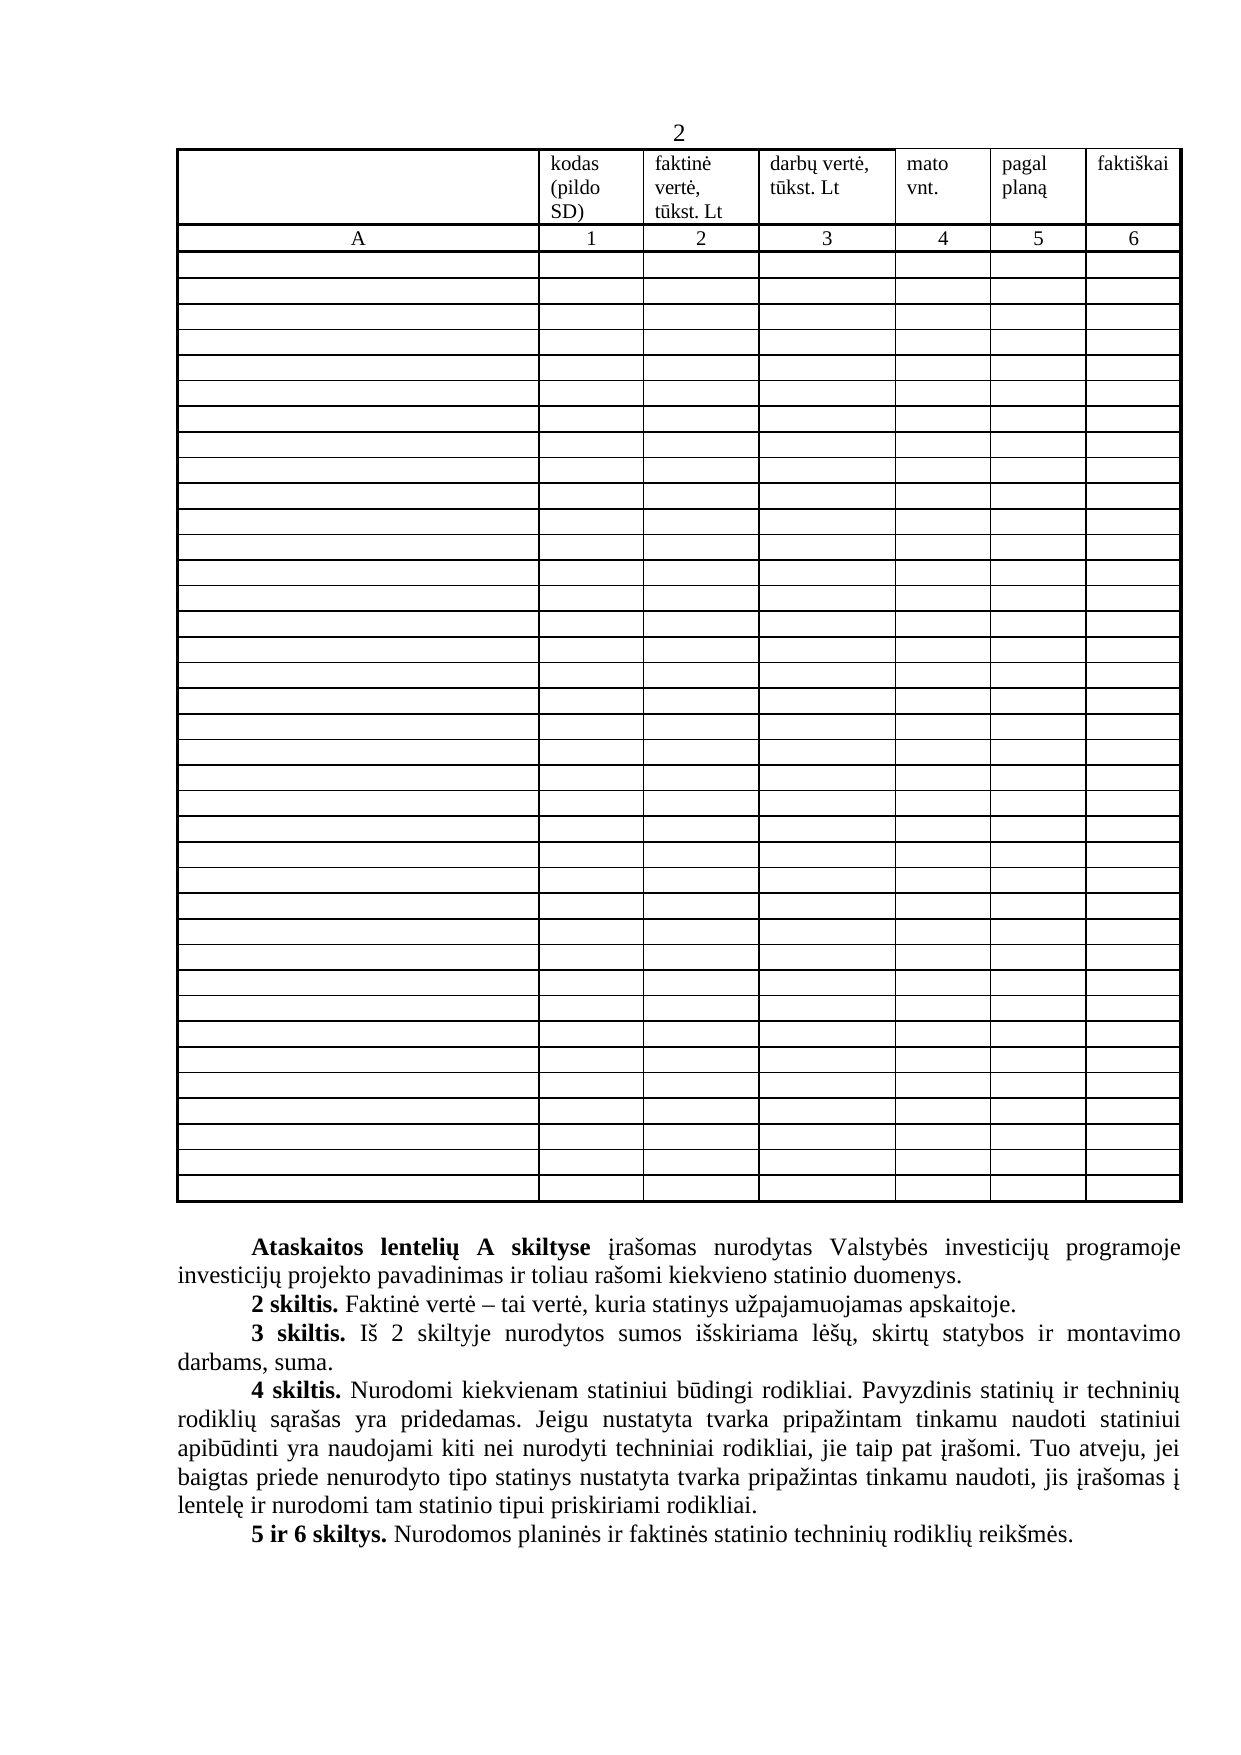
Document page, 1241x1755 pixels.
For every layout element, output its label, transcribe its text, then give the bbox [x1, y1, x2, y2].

table_cell [1087, 1022, 1179, 1046]
table_cell pagal planą [991, 149, 1085, 223]
table_cell [644, 330, 758, 354]
table_cell [179, 663, 538, 687]
table_cell [991, 1073, 1085, 1097]
table_cell [991, 253, 1085, 277]
table_cell [896, 791, 990, 815]
table_cell [896, 279, 990, 303]
table_header [179, 151, 538, 223]
table_cell [644, 894, 758, 918]
table_cell [644, 1150, 758, 1174]
table_cell [540, 1073, 643, 1097]
table_cell [991, 715, 1085, 738]
table_cell [1087, 868, 1179, 892]
table_cell [644, 971, 758, 995]
table_cell [644, 945, 758, 969]
table_cell [1087, 817, 1179, 841]
table_cell [896, 715, 990, 738]
table_cell [896, 1022, 990, 1046]
table_cell [540, 868, 643, 892]
table_cell [1087, 510, 1179, 533]
table_cell [896, 868, 990, 892]
table_cell [991, 407, 1085, 431]
table_cell [991, 433, 1085, 457]
table_cell [760, 305, 895, 328]
table_cell [179, 715, 538, 738]
table_cell [760, 1125, 895, 1148]
table_cell [644, 484, 758, 508]
table_cell [179, 279, 538, 303]
table_cell [760, 920, 895, 943]
table_cell [540, 1176, 643, 1200]
table_cell [644, 843, 758, 867]
table_cell 6 [1087, 226, 1179, 250]
table_cell [179, 253, 538, 277]
table_cell [991, 689, 1085, 713]
table_cell [991, 381, 1085, 405]
table_cell [540, 484, 643, 508]
table_cell [760, 330, 895, 354]
table_cell [991, 484, 1085, 508]
table_cell [179, 766, 538, 790]
table_cell [540, 766, 643, 790]
table_cell [760, 433, 895, 457]
table_cell [644, 612, 758, 636]
table_cell [760, 381, 895, 405]
table_cell [760, 407, 895, 431]
table_cell [991, 330, 1085, 354]
table_cell [1087, 791, 1179, 815]
table_cell [644, 510, 758, 533]
table_cell [991, 1048, 1085, 1072]
table_cell [540, 715, 643, 738]
table_cell [760, 791, 895, 815]
table_cell [644, 689, 758, 713]
table_cell [179, 894, 538, 918]
table_cell [896, 740, 990, 764]
table_cell [1087, 920, 1179, 943]
table_cell [1087, 305, 1179, 328]
table_cell [1087, 971, 1179, 995]
table_cell mato vnt. [896, 149, 990, 223]
table_cell [179, 843, 538, 867]
table_cell [760, 663, 895, 687]
table_cell [644, 561, 758, 585]
table_cell [1087, 663, 1179, 687]
table_cell [896, 407, 990, 431]
table_header darbų vertė, tūkst. Lt [760, 151, 895, 223]
table_cell [896, 843, 990, 867]
table_cell [540, 971, 643, 995]
table_cell [644, 305, 758, 328]
table_cell [760, 1048, 895, 1072]
table_cell [991, 766, 1085, 790]
table_cell [540, 663, 643, 687]
table_cell [896, 458, 990, 482]
table_cell 4 [896, 226, 990, 250]
table_cell [1087, 253, 1179, 277]
table_cell [644, 638, 758, 662]
table_cell [1087, 1073, 1179, 1097]
table_cell [896, 433, 990, 457]
table_cell [644, 663, 758, 687]
table_cell [991, 843, 1085, 867]
table_cell [540, 612, 643, 636]
table_cell [179, 510, 538, 533]
table_cell [1087, 535, 1179, 559]
table_cell [896, 663, 990, 687]
table_cell [644, 715, 758, 738]
table_cell [991, 1022, 1085, 1046]
table_cell [760, 817, 895, 841]
table_cell [179, 1150, 538, 1174]
table_cell [1087, 433, 1179, 457]
table_cell [179, 484, 538, 508]
table_cell [760, 510, 895, 533]
table_cell [991, 868, 1085, 892]
table_cell [179, 407, 538, 431]
table_cell [896, 612, 990, 636]
table_cell [1087, 279, 1179, 303]
table_cell [1087, 356, 1179, 380]
table_cell [1087, 843, 1179, 867]
table_cell [896, 586, 990, 610]
table_cell [991, 638, 1085, 662]
table_cell [896, 1099, 990, 1123]
table_cell [644, 381, 758, 405]
table_cell [1087, 330, 1179, 354]
table_cell [991, 996, 1085, 1020]
table_cell [179, 1125, 538, 1148]
table_cell [896, 330, 990, 354]
text 4 skiltis. Nurodomi kiekvienam statiniui būdingi rodikliai. Pavyzdinis statinių ir techninių rodiklių sąrašas yra pridedamas. Jeigu nustatyta tvarka pripažintam tinkamu naudoti statiniui apibūdinti yra naudojami kiti nei nurodyti techniniai rodikliai, jie taip pat įrašomi. Tuo atveju, jei baigtas priede nenurodyto tipo statinys nustatyta tvarka pripažintas tinkamu naudoti, jis įrašomas į lentelę ir nurodomi tam statinio tipui priskiriami rodikliai. [177, 1375, 1181, 1519]
table_cell [540, 458, 643, 482]
table_cell [760, 766, 895, 790]
table_cell [179, 1048, 538, 1072]
table_cell [644, 791, 758, 815]
table_cell [991, 920, 1085, 943]
table_cell [540, 894, 643, 918]
table_cell [1087, 1150, 1179, 1174]
table_cell [540, 535, 643, 559]
text 5 ir 6 skiltys. Nurodomos planinės ir faktinės statinio techninių rodiklių reikšmės. [177, 1519, 1181, 1548]
table_cell [644, 279, 758, 303]
table_cell 2 [644, 226, 758, 250]
table_cell [991, 894, 1085, 918]
table_cell [896, 945, 990, 969]
table_cell [540, 1150, 643, 1174]
table_cell [644, 458, 758, 482]
table_cell [644, 1176, 758, 1200]
table_cell [179, 433, 538, 457]
table_cell 5 [991, 226, 1085, 250]
table_cell [644, 766, 758, 790]
table_cell [179, 920, 538, 943]
table_cell [179, 740, 538, 764]
table_cell [540, 279, 643, 303]
table_cell [896, 1048, 990, 1072]
table_cell [179, 1099, 538, 1123]
table_cell [991, 663, 1085, 687]
table_cell [896, 689, 990, 713]
table_cell [896, 920, 990, 943]
table_cell [540, 1125, 643, 1148]
table_cell A [179, 226, 538, 250]
table_cell [540, 843, 643, 867]
table_cell [760, 612, 895, 636]
table_cell [179, 1022, 538, 1046]
table_cell [644, 740, 758, 764]
table_cell [760, 1150, 895, 1174]
table_cell [991, 945, 1085, 969]
table_cell [1087, 1048, 1179, 1072]
table_cell [1087, 638, 1179, 662]
table_cell [991, 1125, 1085, 1148]
table_cell [896, 356, 990, 380]
table_cell [540, 433, 643, 457]
table_cell [540, 381, 643, 405]
table_cell [179, 971, 538, 995]
table_cell [644, 817, 758, 841]
table_cell [644, 1073, 758, 1097]
table_cell [179, 381, 538, 405]
table_cell [760, 868, 895, 892]
table_cell [760, 586, 895, 610]
table_cell [644, 868, 758, 892]
table_cell [896, 484, 990, 508]
table_cell [760, 1099, 895, 1123]
table_cell [644, 407, 758, 431]
table_cell [896, 510, 990, 533]
table_cell [540, 510, 643, 533]
table_cell [179, 817, 538, 841]
table_cell [179, 996, 538, 1020]
table_cell [540, 996, 643, 1020]
table_cell [991, 971, 1085, 995]
table_cell [179, 638, 538, 662]
table_cell [644, 535, 758, 559]
table_cell [179, 945, 538, 969]
table_cell [540, 945, 643, 969]
table_cell faktiškai [1087, 149, 1179, 223]
table_cell [179, 458, 538, 482]
table_cell [540, 407, 643, 431]
table_cell [760, 1022, 895, 1046]
table_cell [896, 561, 990, 585]
table_cell [179, 791, 538, 815]
table_cell [644, 1048, 758, 1072]
table_cell [896, 894, 990, 918]
table_cell [896, 253, 990, 277]
table_cell [760, 971, 895, 995]
table_cell [540, 1022, 643, 1046]
table_cell [896, 817, 990, 841]
table_cell [1087, 612, 1179, 636]
table_cell [1087, 945, 1179, 969]
table_header faktinė vertė, tūkst. Lt [644, 151, 758, 223]
table_cell [540, 1048, 643, 1072]
table_cell [991, 356, 1085, 380]
table_cell [760, 689, 895, 713]
table_cell [179, 305, 538, 328]
table_cell [179, 1073, 538, 1097]
table_cell [896, 1150, 990, 1174]
table_cell [760, 740, 895, 764]
table_cell [760, 561, 895, 585]
table_cell [644, 920, 758, 943]
table_cell [760, 843, 895, 867]
table_cell [179, 561, 538, 585]
table_cell [644, 433, 758, 457]
table_cell [991, 510, 1085, 533]
text Ataskaitos lentelių A skiltyse įrašomas nurodytas Valstybės investicijų programoje investicijų projekto pavadinimas ir toliau rašomi kiekvieno statinio duomenys. [177, 1232, 1181, 1289]
table_cell [991, 1099, 1085, 1123]
table_cell 1 [540, 226, 643, 250]
table_cell [179, 868, 538, 892]
table_header kodas (pildo SD) [540, 151, 643, 223]
table_cell [540, 638, 643, 662]
table_cell [991, 535, 1085, 559]
table_cell [760, 1073, 895, 1097]
table_cell [540, 356, 643, 380]
table_cell [760, 638, 895, 662]
table_cell [540, 791, 643, 815]
table_cell [1087, 715, 1179, 738]
table_cell [760, 458, 895, 482]
table_cell [1087, 561, 1179, 585]
table_cell [179, 689, 538, 713]
table_cell 3 [760, 226, 895, 250]
table_cell [644, 586, 758, 610]
table_cell [1087, 407, 1179, 431]
table_cell [760, 894, 895, 918]
table_cell [991, 1150, 1085, 1174]
table_cell [1087, 1176, 1179, 1200]
table_cell [1087, 381, 1179, 405]
text 3 skiltis. Iš 2 skiltyje nurodytos sumos išskiriama lėšų, skirtų statybos ir montavimo darbams, suma. [177, 1318, 1181, 1375]
table_cell [991, 791, 1085, 815]
table_cell [760, 253, 895, 277]
table_cell [540, 305, 643, 328]
table_cell [991, 1176, 1085, 1200]
table_cell [540, 561, 643, 585]
table_cell [644, 996, 758, 1020]
text 2 skiltis. Faktinė vertė – tai vertė, kuria statinys užpajamuojamas apskaitoje. [177, 1289, 1181, 1318]
table_cell [1087, 1099, 1179, 1123]
table_cell [760, 945, 895, 969]
table_cell [896, 1073, 990, 1097]
table_cell [896, 638, 990, 662]
table_cell [1087, 996, 1179, 1020]
table_cell [991, 305, 1085, 328]
table_cell [540, 817, 643, 841]
table_cell [644, 1099, 758, 1123]
table_cell [540, 253, 643, 277]
table_cell [1087, 894, 1179, 918]
table_cell [1087, 689, 1179, 713]
table_cell [991, 458, 1085, 482]
table_cell [644, 1125, 758, 1148]
table_cell [896, 535, 990, 559]
table_cell [760, 715, 895, 738]
table_cell [540, 920, 643, 943]
table_cell [760, 356, 895, 380]
table_cell [991, 740, 1085, 764]
table_cell [540, 586, 643, 610]
table_cell [1087, 1125, 1179, 1148]
table_cell [179, 586, 538, 610]
table_cell [896, 1176, 990, 1200]
table_cell [896, 381, 990, 405]
table_cell [1087, 740, 1179, 764]
table_cell [540, 740, 643, 764]
table_cell [179, 330, 538, 354]
table_cell [644, 253, 758, 277]
table_cell [540, 689, 643, 713]
table_cell [644, 1022, 758, 1046]
table_cell [540, 330, 643, 354]
table_cell [179, 356, 538, 380]
table_cell [896, 305, 990, 328]
table_cell [1087, 484, 1179, 508]
table_cell [760, 279, 895, 303]
table_cell [1087, 458, 1179, 482]
table_cell [760, 535, 895, 559]
table_cell [896, 996, 990, 1020]
table_cell [991, 279, 1085, 303]
table_cell [896, 971, 990, 995]
table_cell [896, 1125, 990, 1148]
table_cell [179, 1176, 538, 1200]
table_cell [1087, 766, 1179, 790]
table_cell [1087, 586, 1179, 610]
table_cell [644, 356, 758, 380]
table_cell [991, 561, 1085, 585]
table_cell [896, 766, 990, 790]
table_cell [179, 612, 538, 636]
table_cell [760, 996, 895, 1020]
table_cell [760, 1176, 895, 1200]
table_cell [991, 586, 1085, 610]
table_cell [540, 1099, 643, 1123]
table_cell [991, 612, 1085, 636]
table_cell [760, 484, 895, 508]
table_cell [991, 817, 1085, 841]
table_cell [179, 535, 538, 559]
